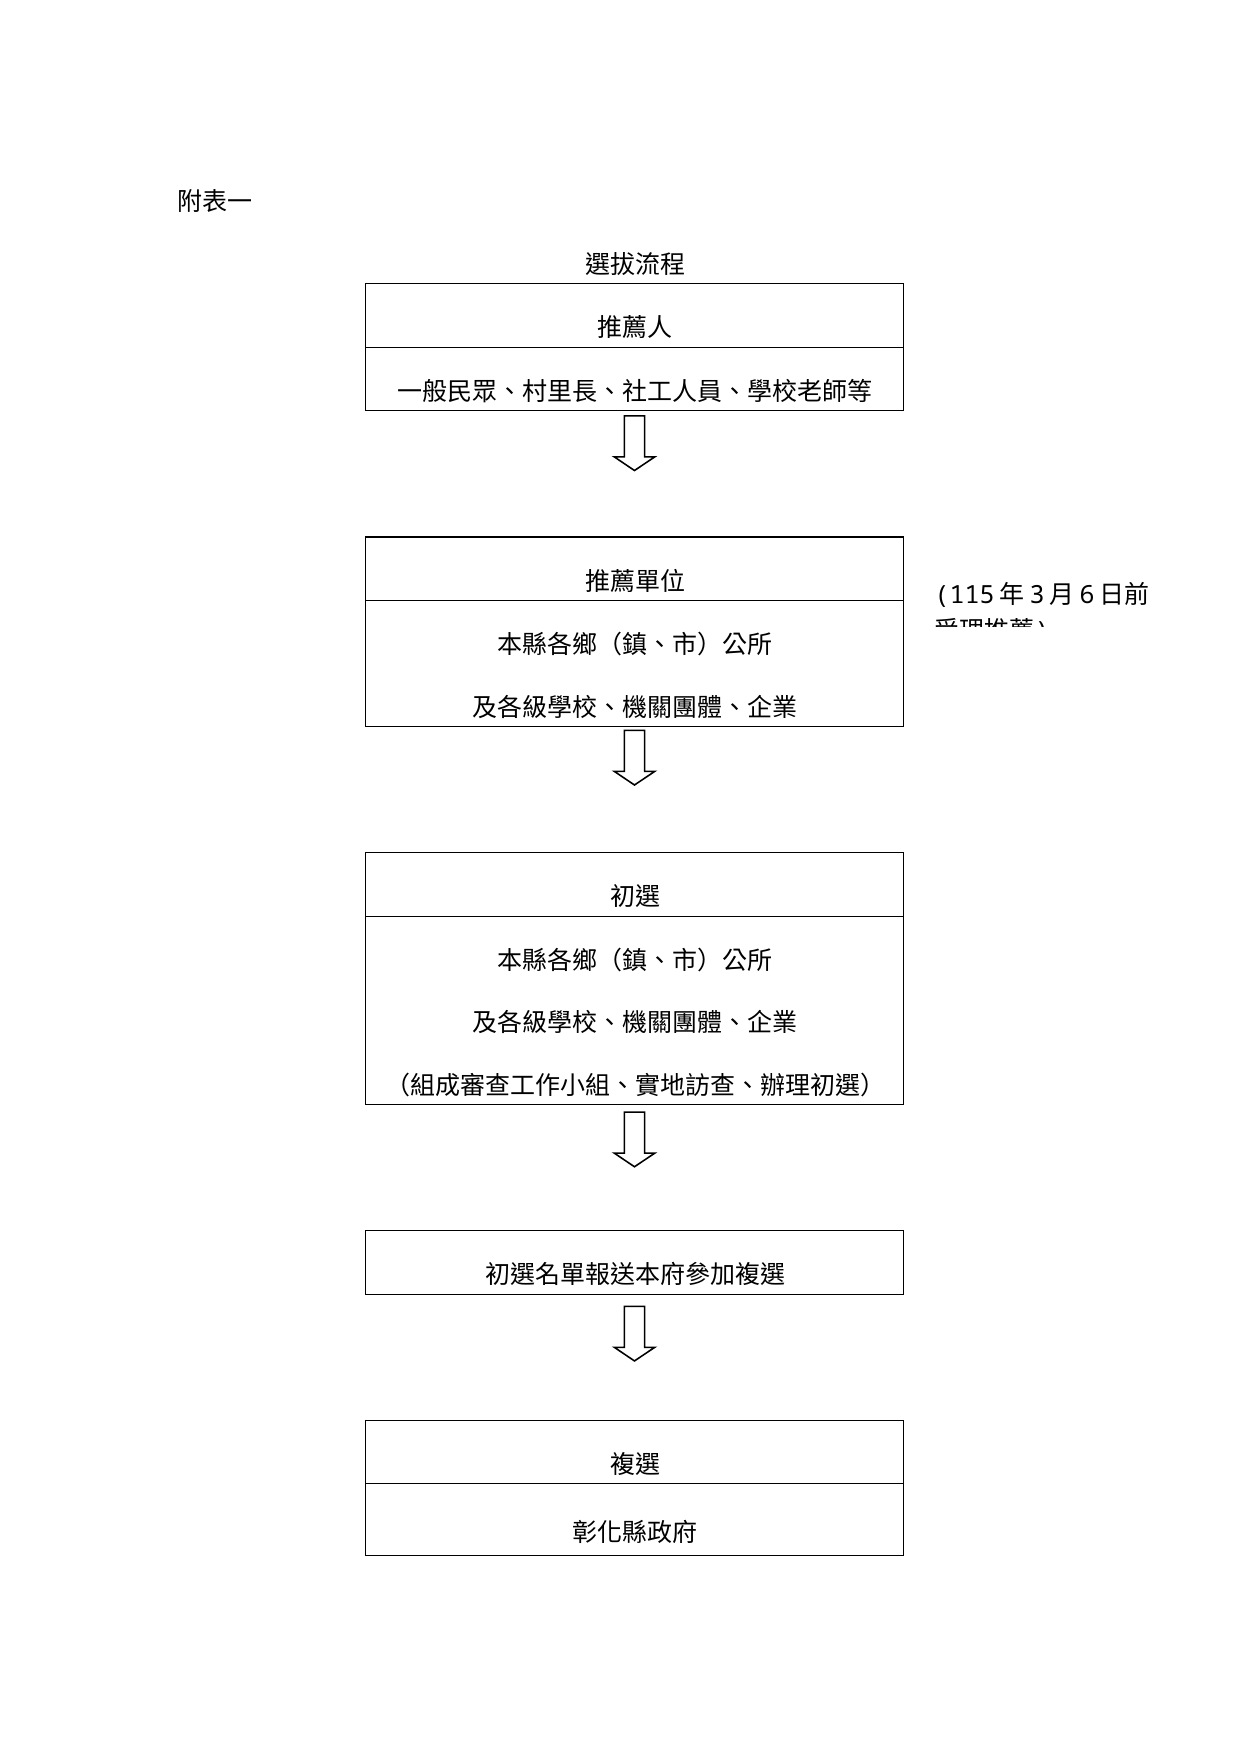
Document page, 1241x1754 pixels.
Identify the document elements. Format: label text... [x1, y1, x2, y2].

table_cell 本縣各鄉（鎮、市）公所 及各級學校、機關團體、企業 （組成審查工作小組、實地訪查、辦理初選） [366, 917, 903, 1104]
table_header 推薦人 [366, 284, 903, 347]
table_cell 彰化縣政府 [366, 1484, 903, 1555]
table_header 推薦單位 [919, 567, 1183, 634]
table_header 初選名單報送本府參加複選 [366, 1231, 903, 1294]
table_header 複選 [366, 1421, 903, 1483]
table_header 推薦單位 [366, 538, 903, 600]
text 附表一 [177, 158, 1092, 221]
text (115年3月20日前報府) [940, 1205, 1174, 1211]
text 選拔流程 [177, 221, 1092, 283]
table_cell 一般民眾、村里長、社工人員、學校老師等 [366, 348, 903, 410]
table_header 初選 [366, 853, 903, 916]
table_cell 本縣各鄉（鎮、市）公所 及各級學校、機關團體、企業 [366, 601, 903, 726]
